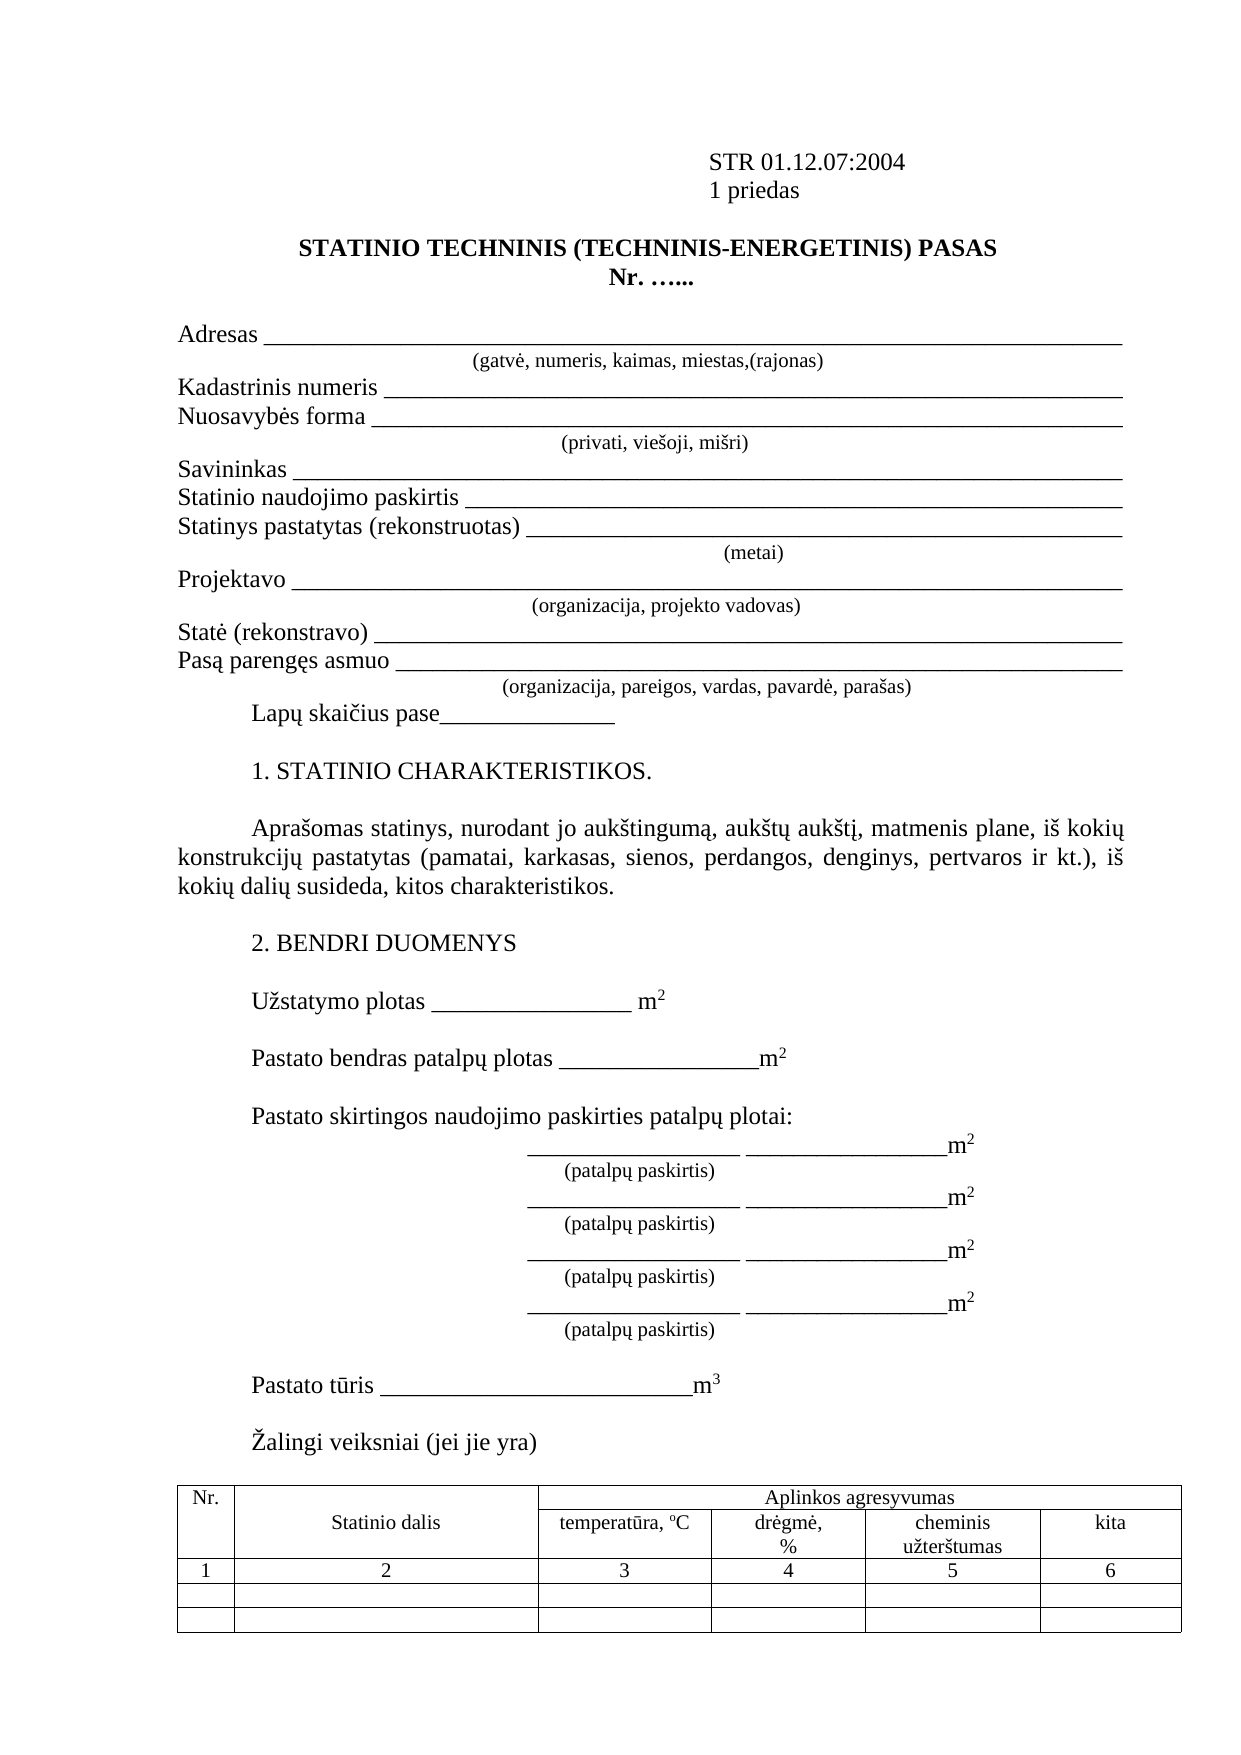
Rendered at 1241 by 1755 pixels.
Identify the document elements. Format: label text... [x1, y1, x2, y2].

text (patalpų paskirtis) [177, 1158, 1125, 1182]
table_cell [178, 1608, 234, 1632]
text Pastato tūris _________________________m3 [177, 1370, 1125, 1398]
text (privati, viešoji, mišri) [177, 430, 1125, 454]
table_cell [178, 1509, 234, 1558]
table_cell kita [1041, 1510, 1181, 1558]
text STATINIO TECHNINIS (TECHNINIS-ENERGETINIS) PASAS [177, 233, 1125, 262]
table_cell [235, 1608, 538, 1632]
text Nuosavybės forma [177, 401, 1125, 430]
text Pasą parengęs asmuo [177, 646, 1125, 674]
table_cell [712, 1584, 865, 1607]
table_cell drėgmė, % [712, 1510, 865, 1558]
text Projektavo [177, 564, 1125, 593]
text 2. BENDRI DUOMENYS [177, 928, 1125, 957]
table_header [235, 1486, 538, 1509]
text Statinio naudojimo paskirtis [177, 482, 1125, 511]
text (patalpų paskirtis) [177, 1317, 1125, 1341]
text Nr. …... [177, 262, 1125, 291]
text Savininkas [177, 454, 1125, 482]
text Žalingi veiksniai (jei jie yra) [177, 1427, 1125, 1456]
text Statinys pastatytas (rekonstruotas) [177, 511, 1125, 540]
text Statė (rekonstravo) [177, 617, 1125, 646]
table_cell 5 [866, 1559, 1040, 1582]
table_cell temperatūra, oC [539, 1510, 711, 1558]
text _________________ m2 [177, 1288, 1125, 1317]
text Kadastrinis numeris [177, 372, 1125, 401]
text (patalpų paskirtis) [177, 1211, 1125, 1235]
table_cell 6 [1041, 1559, 1181, 1582]
text (organizacija, pareigos, vardas, pavardė, parašas) [177, 674, 1125, 698]
table_cell cheminis užterštumas [866, 1510, 1040, 1558]
text STR 01.12.07:2004 [177, 147, 1125, 176]
table_cell [178, 1584, 234, 1607]
table_cell 1 [178, 1559, 234, 1582]
text Pastato skirtingos naudojimo paskirties patalpų plotai: [177, 1101, 1125, 1130]
text (metai) [177, 540, 1125, 564]
text Pastato bendras patalpų plotas ________________m2 [177, 1043, 1125, 1072]
table_cell [539, 1608, 711, 1632]
table_cell 3 [539, 1559, 711, 1582]
table_cell [866, 1608, 1040, 1632]
text _________________ m2 [177, 1235, 1125, 1264]
table_header Aplinkos agresyvumas [539, 1486, 1181, 1509]
text Aprašomas statinys, nurodant jo aukštingumą, aukštų aukštį, matmenis plane, iš kokių konstrukcijų pastatytas (pamatai, karkasas, sienos, perdangos, denginys, pertvaros ir kt.), iš kokių dalių susideda, kitos charakteristikos. [177, 813, 1125, 900]
text (gatvė, numeris, kaimas, miestas,(rajonas) [177, 348, 1125, 372]
text 1. STATINIO CHARAKTERISTIKOS. [177, 756, 1125, 785]
table_cell [235, 1584, 538, 1607]
table_cell 4 [712, 1559, 865, 1582]
text Užstatymo plotas ________________ m2 [177, 986, 1125, 1015]
text 1 priedas [177, 176, 1125, 204]
table_cell [1041, 1584, 1181, 1607]
table_cell [712, 1608, 865, 1632]
text (patalpų paskirtis) [177, 1264, 1125, 1288]
table_header Nr. [178, 1486, 234, 1509]
table_cell [1041, 1608, 1181, 1632]
text _________________ m2 [177, 1130, 1125, 1158]
text (organizacija, projekto vadovas) [177, 593, 1125, 617]
table_cell Statinio dalis [235, 1509, 538, 1558]
text _________________ m2 [177, 1182, 1125, 1211]
table_cell 2 [235, 1559, 538, 1582]
table_cell [866, 1584, 1040, 1607]
table_cell [539, 1584, 711, 1607]
text Lapų skaičius pase______________ [177, 698, 1125, 727]
text Adresas [177, 319, 1125, 348]
